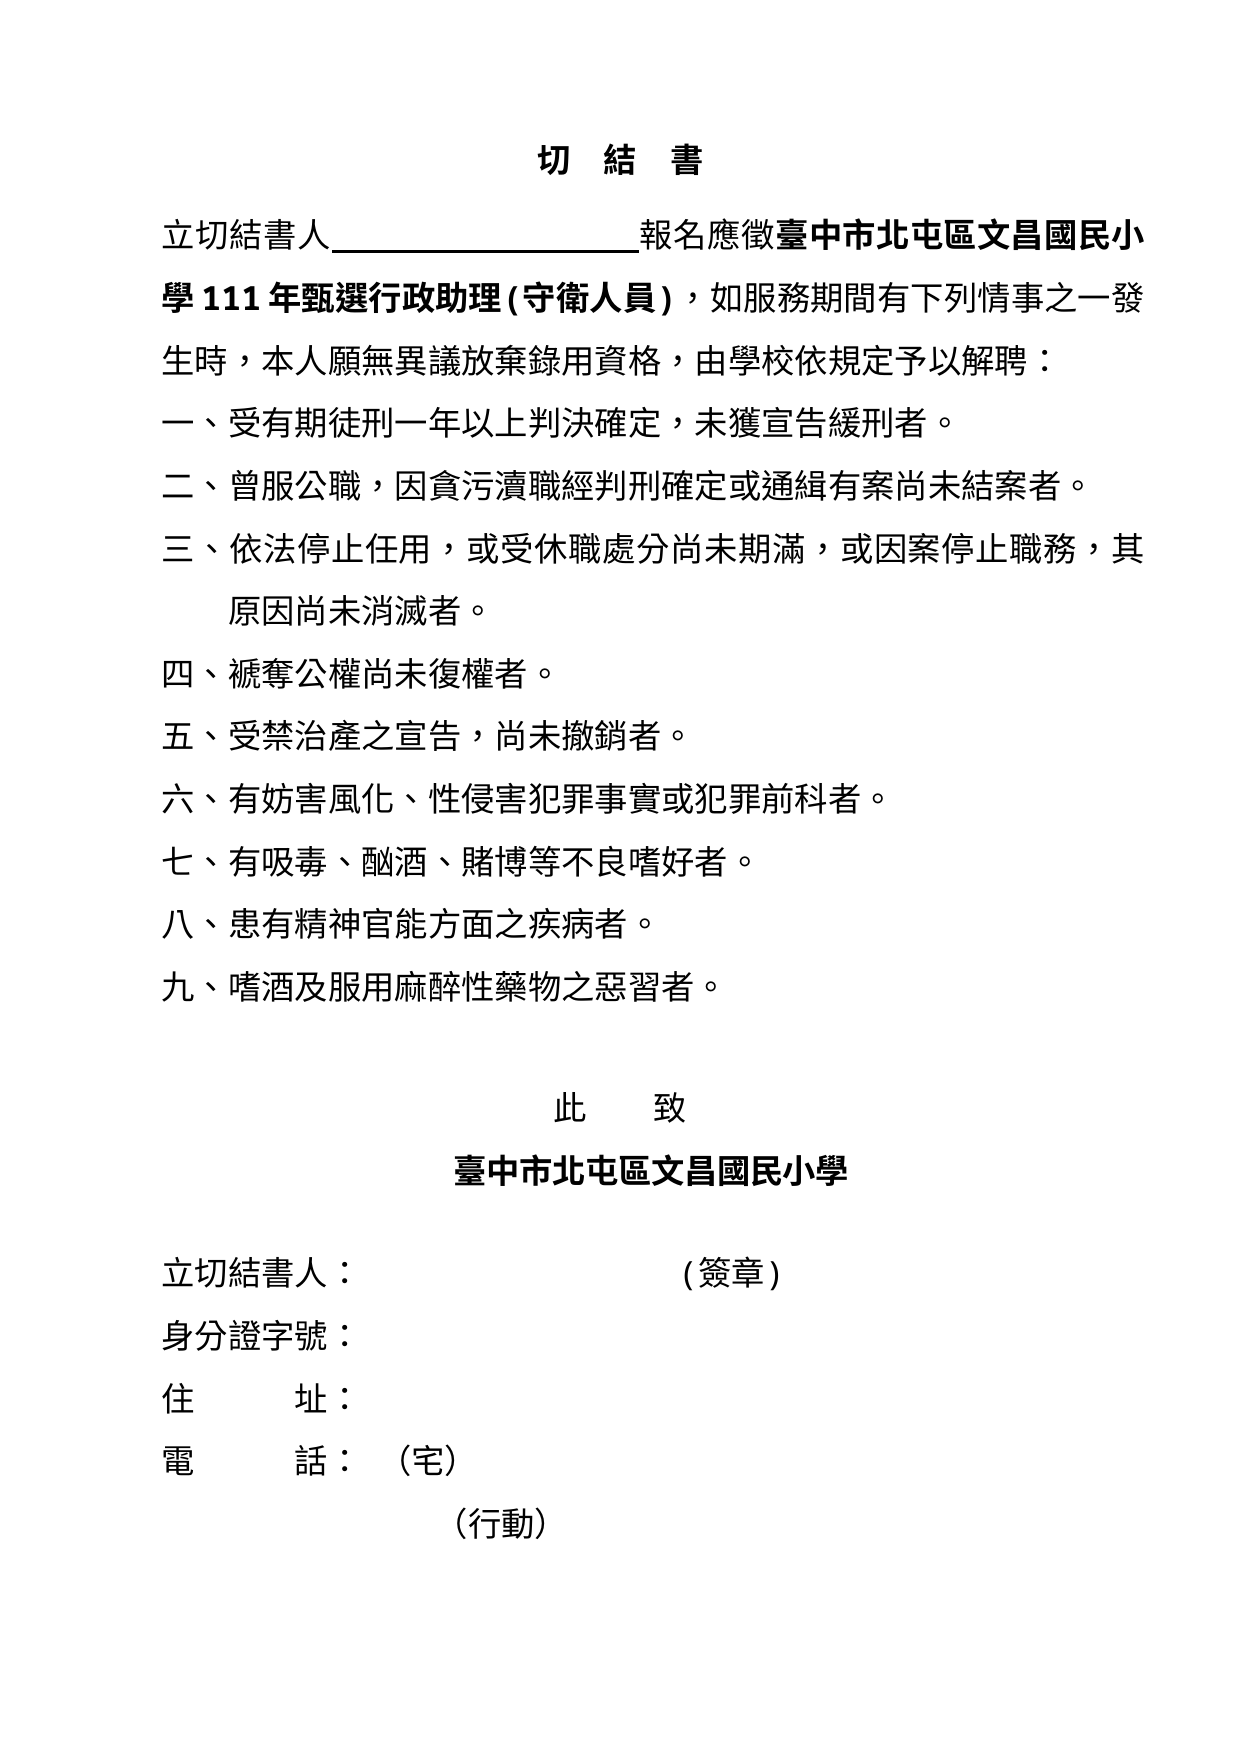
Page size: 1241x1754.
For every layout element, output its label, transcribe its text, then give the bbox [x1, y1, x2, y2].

text 此 致 [94, 1082, 1146, 1130]
text 六、有妨害風化、性侵害犯罪事實或犯罪前科者。 [161, 773, 1146, 821]
text 七、有吸毒、酗酒、賭博等不良嗜好者。 [161, 835, 1146, 884]
text 四、褫奪公權尚未復權者。 [161, 648, 1146, 696]
text 五、受禁治產之宣告，尚未撤銷者。 [161, 710, 1146, 758]
text 切 結 書 [94, 134, 1146, 182]
text 九、嗜酒及服用麻醉性藥物之惡習者。 [161, 961, 1146, 1009]
text 臺中市北屯區文昌國民小學 [94, 1145, 1146, 1193]
text （行動） [94, 1498, 1146, 1546]
text 立切結書人 報名應徵臺中市北屯區文昌國民小學111年甄選行政助理(守衛人員)，如服務期間有下列情事之一發生時，本人願無異議放棄錄用資格，由學校依規定予以解聘： [161, 209, 1146, 383]
text 二、曾服公職，因貪污瀆職經判刑確定或通緝有案尚未結案者。 [161, 460, 1146, 508]
text 一、受有期徒刑一年以上判決確定，未獲宣告緩刑者。 [161, 397, 1146, 445]
text 八、患有精神官能方面之疾病者。 [161, 898, 1146, 946]
text 三、依法停止任用，或受休職處分尚未期滿，或因案停止職務，其原因尚未消滅者。 [161, 522, 1146, 633]
text 住 址： 電 話： （宅） [94, 1372, 1146, 1483]
text 立切結書人： (簽章) 身分證字號： [94, 1247, 1146, 1358]
